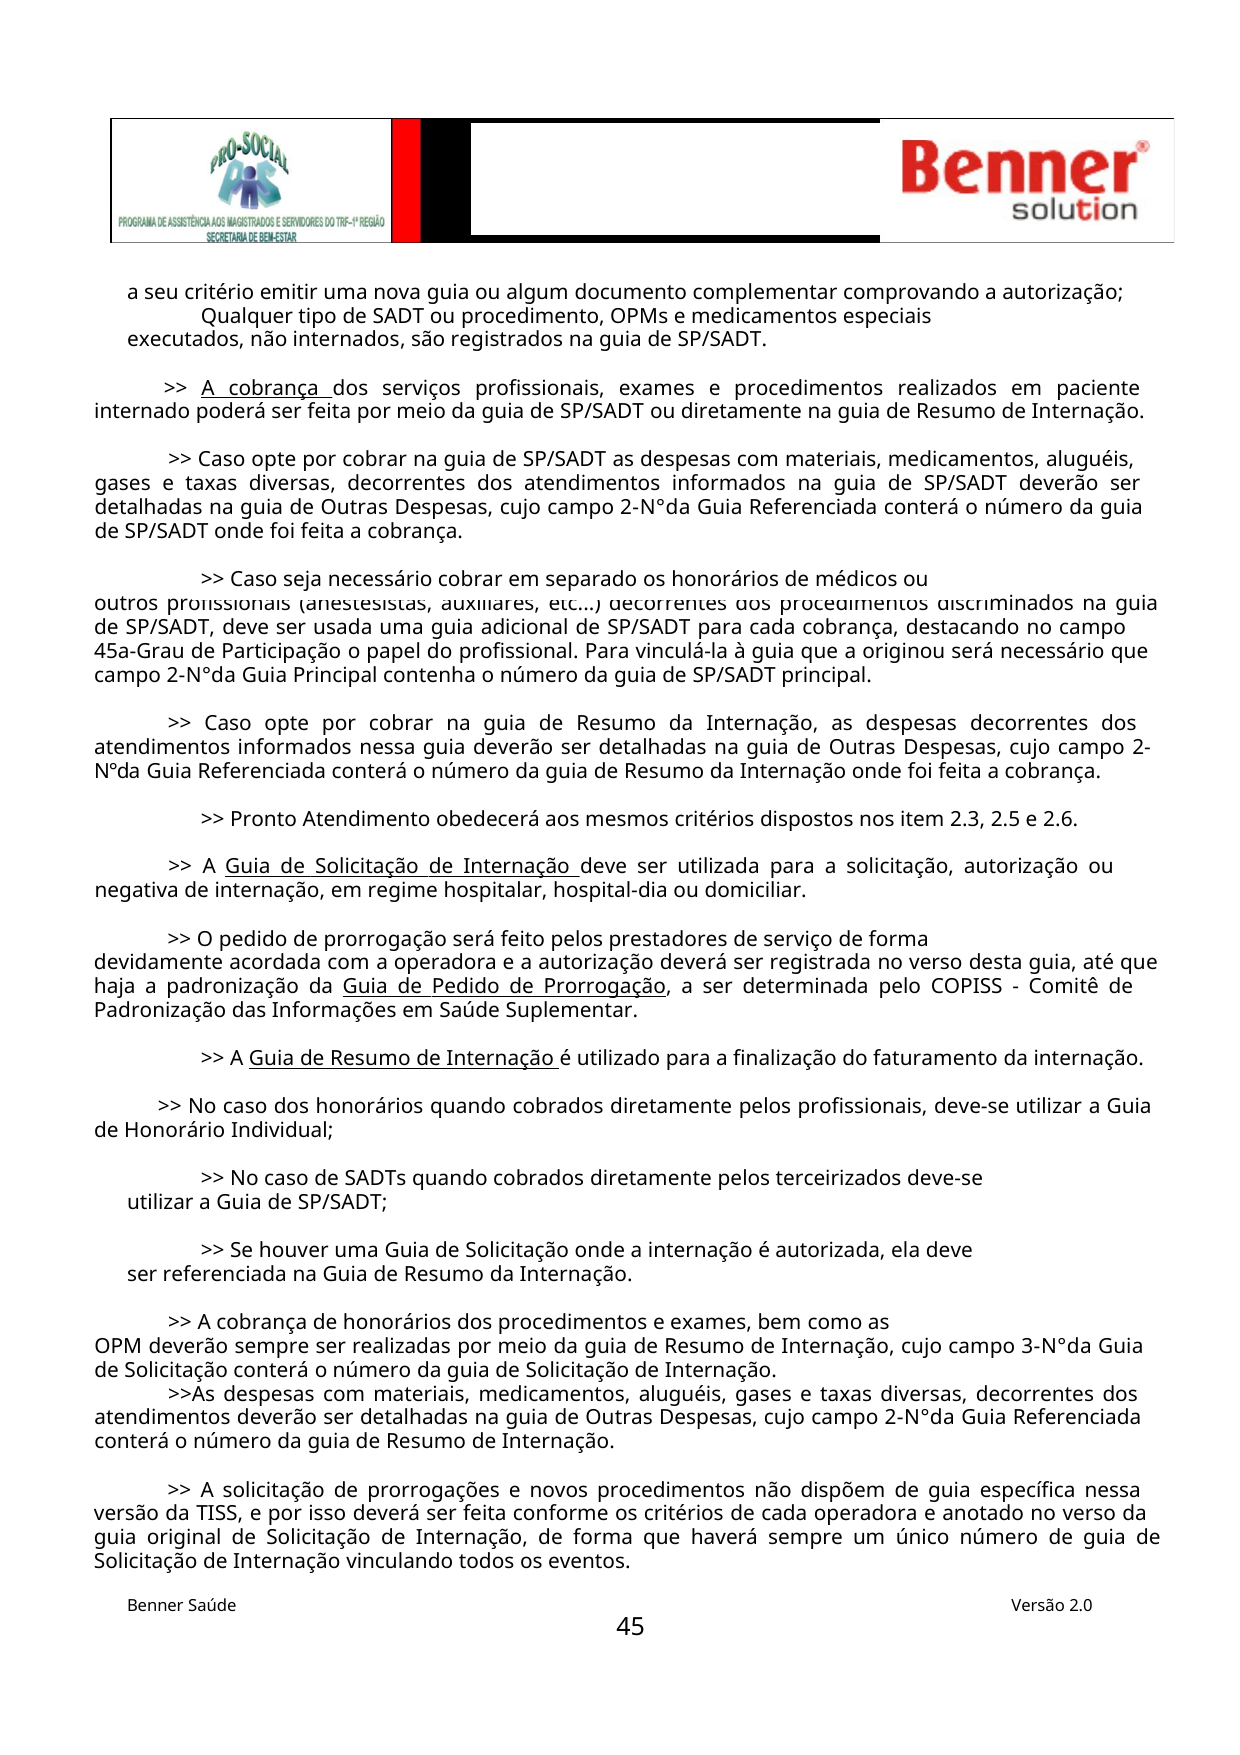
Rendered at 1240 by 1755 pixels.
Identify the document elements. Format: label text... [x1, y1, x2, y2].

text ser referenciada na Guia de Resumo da Internação. [127, 1262, 1045, 1286]
text >> Caso opte por cobrar na guia de Resumo da Internação, as despesas decorrentes dos [168, 711, 1231, 735]
text PROCESSAMENTO DE [479, 163, 873, 194]
text Solicitação de Internação vinculando todos os eventos. [94, 1549, 1231, 1573]
text de SP/SADT, deve ser usada uma guia adicional de SP/SADT para cada cobrança, destacando no campo [94, 615, 1231, 639]
text >> No caso de SADTs quando cobrados diretamente pelos terceirizados deve-se [201, 1166, 1055, 1190]
text Versão 2.0 [1011, 1595, 1097, 1616]
text >> No caso dos honorários quando cobrados diretamente pelos profissionais, deve-se utilizar a Guia [158, 1094, 1231, 1118]
text OPM deverão sempre ser realizadas por meio da guia de Resumo de Internação, cujo campo 3-N°da Guia [94, 1334, 1231, 1358]
text devidamente acordada com a operadora e a autorização deverá ser registrada no verso desta guia, até que [94, 951, 1231, 974]
text atendimentos informados nessa guia deverão ser detalhadas na guia de Outras Despesas, cujo campo 2- [94, 735, 1231, 759]
text Padronização das Informações em Saúde Suplementar. [94, 998, 1231, 1022]
text >> A cobrança de honorários dos procedimentos e exames, bem como as [168, 1310, 1231, 1334]
text 45a-Grau de Participação o papel do profissional. Para vinculá-la à guia que a originou será necessário que [94, 639, 1231, 663]
text Qualquer tipo de SADT ou procedimento, OPMs e medicamentos especiais [201, 304, 1173, 328]
text outros profissionais (anestesistas, auxiliares, etc...) decorrentes dos procedimentos discriminados na guia [94, 591, 781, 615]
text >> A cobrança dos serviços profissionais, exames e procedimentos realizados em paciente [164, 376, 1231, 400]
text internado poderá ser feita por meio da guia de SP/SADT ou diretamente na guia de Resumo de Internação. [94, 400, 1231, 424]
text utilizar a Guia de SP/SADT; [127, 1190, 1055, 1214]
text outros profissionais (anestesistas, auxiliares, etc...) decorrentes dos procedimentos discriminados na guia [783, 591, 1231, 615]
picture [110, 118, 1175, 243]
text detalhadas na guia de Outras Despesas, cujo campo 2-N°da Guia Referenciada conterá o número da guia [94, 496, 1231, 519]
text >> Caso seja necessário cobrar em separado os honorários de médicos ou [201, 567, 982, 591]
text guia original de Solicitação de Internação, de forma que haverá sempre um único número de guia de [94, 1526, 1231, 1549]
text >> A Guia de Solicitação de Internação deve ser utilizada para a solicitação, autorização ou [168, 854, 1231, 879]
text TUTORIAL MÓDULO [489, 132, 873, 163]
text >> Caso opte por cobrar na guia de SP/SADT as despesas com materiais, medicamentos, aluguéis, [168, 448, 1231, 472]
text >> A solicitação de prorrogações e novos procedimentos não dispõem de guia específica nessa [167, 1478, 1231, 1502]
text conterá o número da guia de Resumo de Internação. [94, 1429, 1231, 1453]
text >>As despesas com materiais, medicamentos, aluguéis, gases e taxas diversas, decorrentes dos [168, 1382, 1231, 1406]
text >> A Guia de Resumo de Internação é utilizado para a finalização do faturamento da internação. [201, 1047, 1209, 1071]
text de SP/SADT onde foi feita a cobrança. [94, 519, 1231, 543]
text de Honorário Individual; [94, 1118, 1231, 1142]
text campo 2-N°da Guia Principal contenha o número da guia de SP/SADT principal. [94, 663, 1231, 687]
text negativa de internação, em regime hospitalar, hospital-dia ou domiciliar. [94, 879, 1231, 903]
text haja a padronização da Guia de Pedido de Prorrogação, a ser determinada pelo COPISS - Comitê de [94, 974, 1231, 998]
text >> Pronto Atendimento obedecerá aos mesmos critérios dispostos nos item 2.3, 2.5 e 2.6. [201, 807, 1141, 831]
text CONTAS [589, 194, 873, 226]
text 45 [616, 1621, 661, 1639]
text N°da Guia Referenciada conterá o número da guia de Resumo da Internação onde foi feita a cobrança. [94, 759, 1231, 783]
text atendimentos deverão ser detalhadas na guia de Outras Despesas, cujo campo 2-N°da Guia Referenciada [94, 1406, 1231, 1429]
text Benner Saúde [127, 1595, 237, 1616]
text executados, não internados, são registrados na guia de SP/SADT. [127, 328, 1173, 352]
text a seu critério emitir uma nova guia ou algum documento complementar comprovando a autorização; [127, 280, 1173, 304]
text >> O pedido de prorrogação será feito pelos prestadores de serviço de forma [167, 927, 1231, 951]
text >> Se houver uma Guia de Solicitação onde a internação é autorizada, ela deve [201, 1238, 1045, 1262]
text de Solicitação conterá o número da guia de Solicitação de Internação. [94, 1358, 1231, 1382]
text gases e taxas diversas, decorrentes dos atendimentos informados na guia de SP/SADT deverão ser [94, 472, 1231, 496]
text versão da TISS, e por isso deverá ser feita conforme os critérios de cada operadora e anotado no verso da [94, 1502, 1231, 1526]
